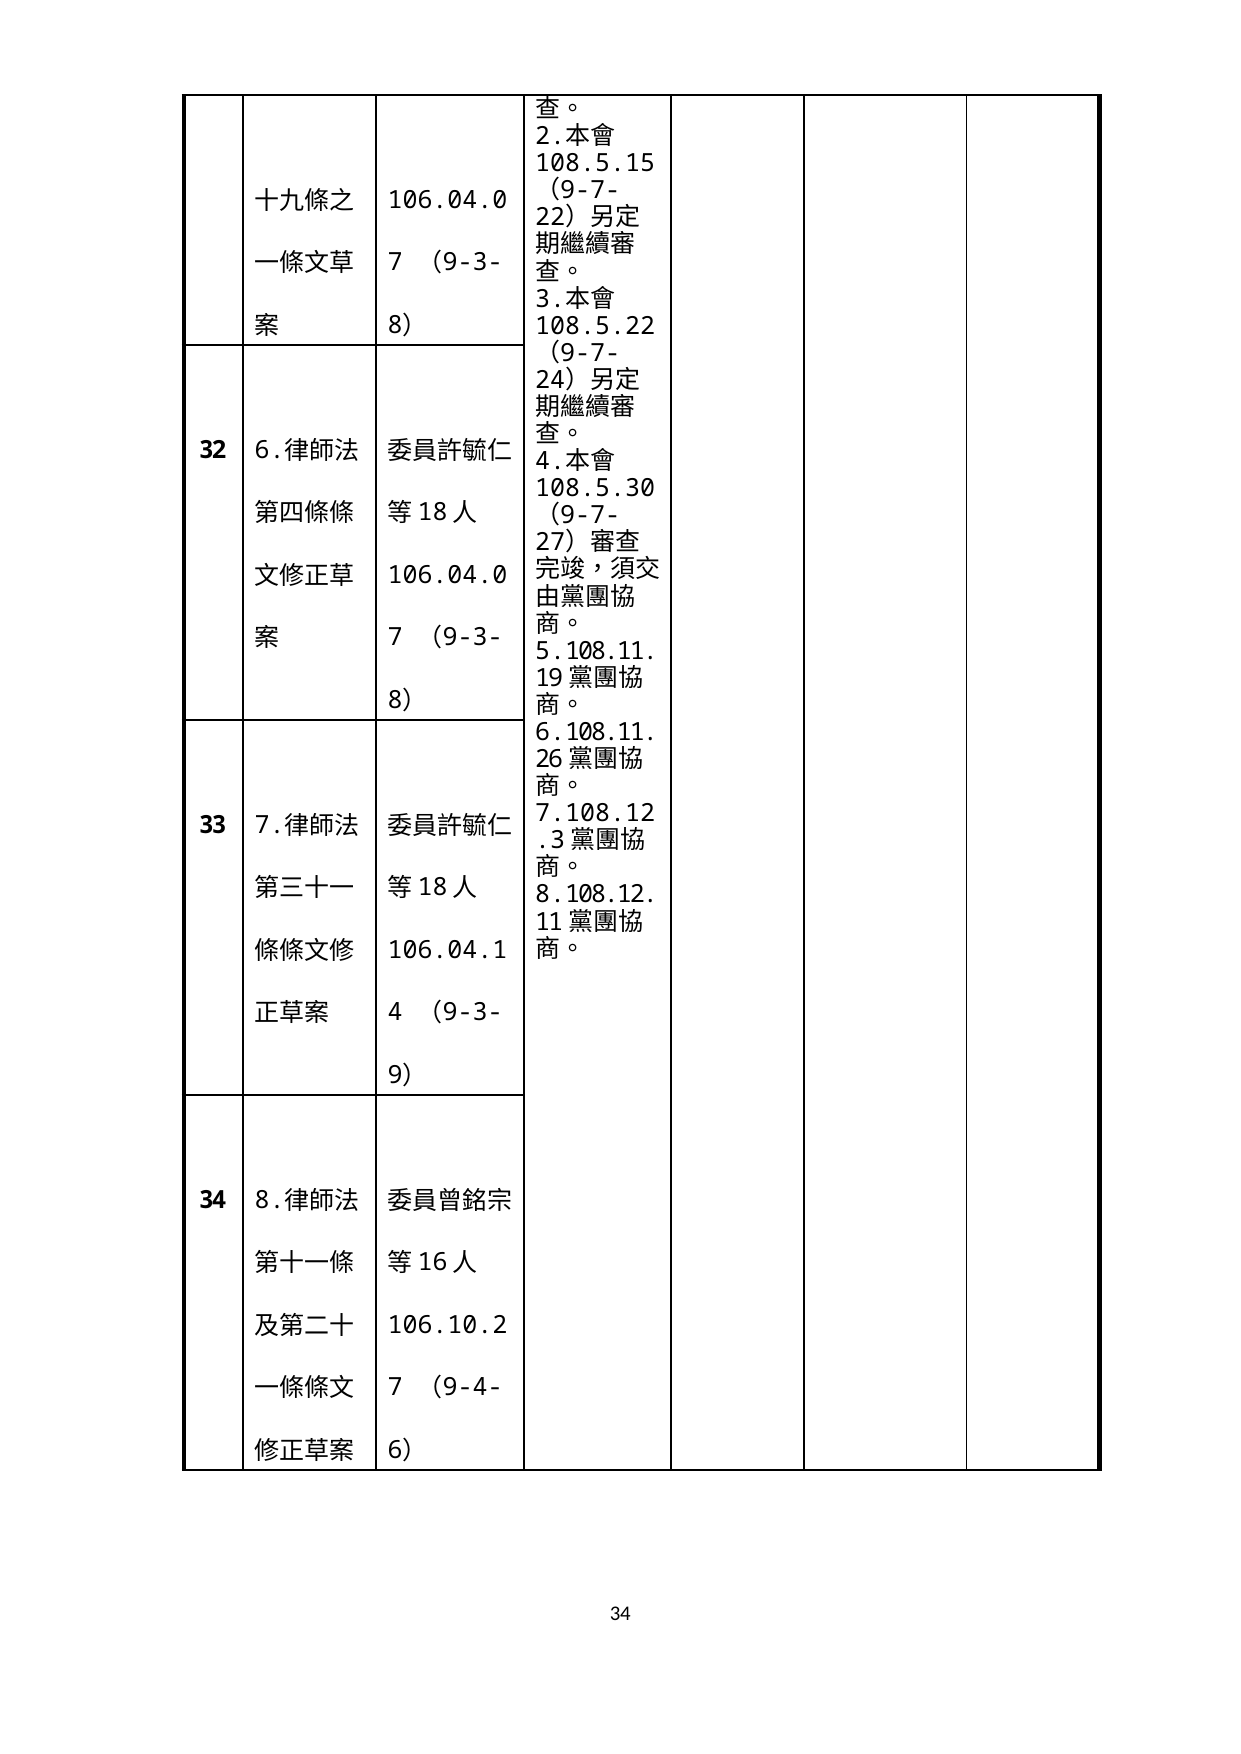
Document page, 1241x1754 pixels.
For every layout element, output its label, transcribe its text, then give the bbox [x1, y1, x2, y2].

table_cell 委員許毓仁等18人 106.04.07 （9-3-8） [377, 346, 523, 719]
table_cell 7.律師法第三十一條條文修正草案 [244, 721, 375, 1094]
table_cell 106.04.07 （9-3-8） [377, 96, 523, 344]
table_cell 查。 2.本會108.5.15（9-7-22）另定期繼續審查。 3.本會108.5.22（9-7-24）另定期繼續審查。 4.本會108.5.30 （9-7-27）審查完竣，須交由黨團協商。 5.108.11.19黨團協商。 6.108.11.26黨團協商。 7.108.12.3黨團協商。 8.108.12.11黨團協商。 [525, 96, 670, 1469]
table_cell 32 [186, 346, 242, 719]
table_cell 委員曾銘宗等16人 106.10.27 （9-4-6） [377, 1096, 523, 1469]
table_cell 6.律師法第四條條文修正草案 [244, 346, 375, 719]
table_cell [967, 96, 1097, 1469]
table_cell 34 [186, 1096, 242, 1469]
table_cell [186, 96, 242, 344]
table_cell [672, 96, 803, 1469]
table_cell [805, 96, 966, 1469]
table_cell 委員許毓仁等18人 106.04.14 （9-3-9） [377, 721, 523, 1094]
table_cell 8.律師法第十一條及第二十一條條文修正草案 [244, 1096, 375, 1469]
table_cell 33 [186, 721, 242, 1094]
table_cell 十九條之一條文草案 [244, 96, 375, 344]
